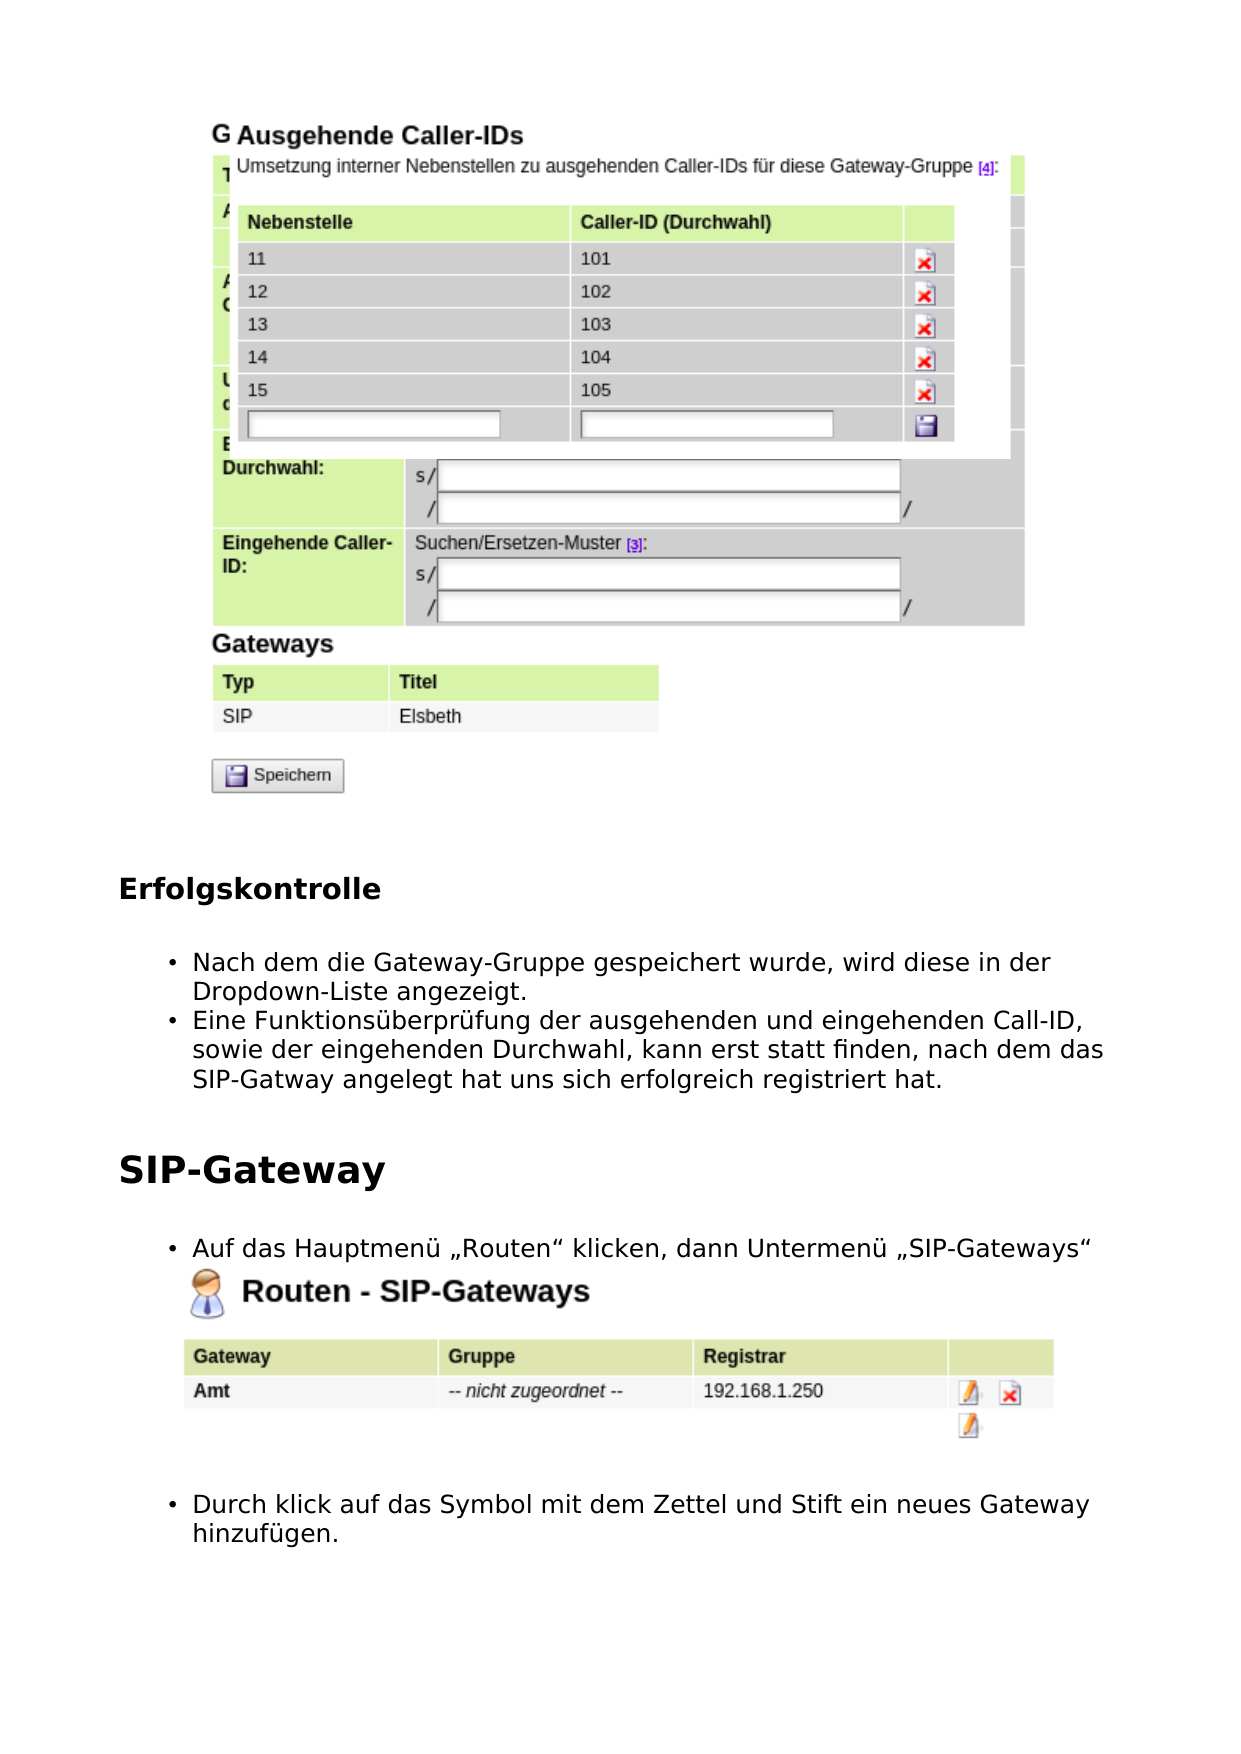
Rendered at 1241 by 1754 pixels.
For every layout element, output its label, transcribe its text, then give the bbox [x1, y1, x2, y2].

list Auf das Hauptmenü „Routen“ klicken, dann Untermenü „SIP-Gateways“ [177, 1234, 1122, 1263]
picture [175, 1263, 1065, 1490]
list Nach dem die Gateway-Gruppe gespeichert wurde, wird diese in der Dropdown-Liste angezeigt. [177, 948, 1122, 1007]
subtitle SIP-Gateway [118, 1148, 1122, 1192]
subtitle Erfolgskontrolle [118, 872, 1122, 906]
picture [204, 118, 1036, 806]
list Durch klick auf das Symbol mit dem Zettel und Stift ein neues Gateway hinzufügen. [177, 1263, 1122, 1577]
list Eine Funktionsüberprüfung der ausgehenden und eingehenden Call-ID, sowie der eingehenden Durchwahl, kann erst statt finden, nach dem das SIP-Gatway angelegt hat uns sich erfolgreich registriert hat. [177, 1007, 1122, 1094]
